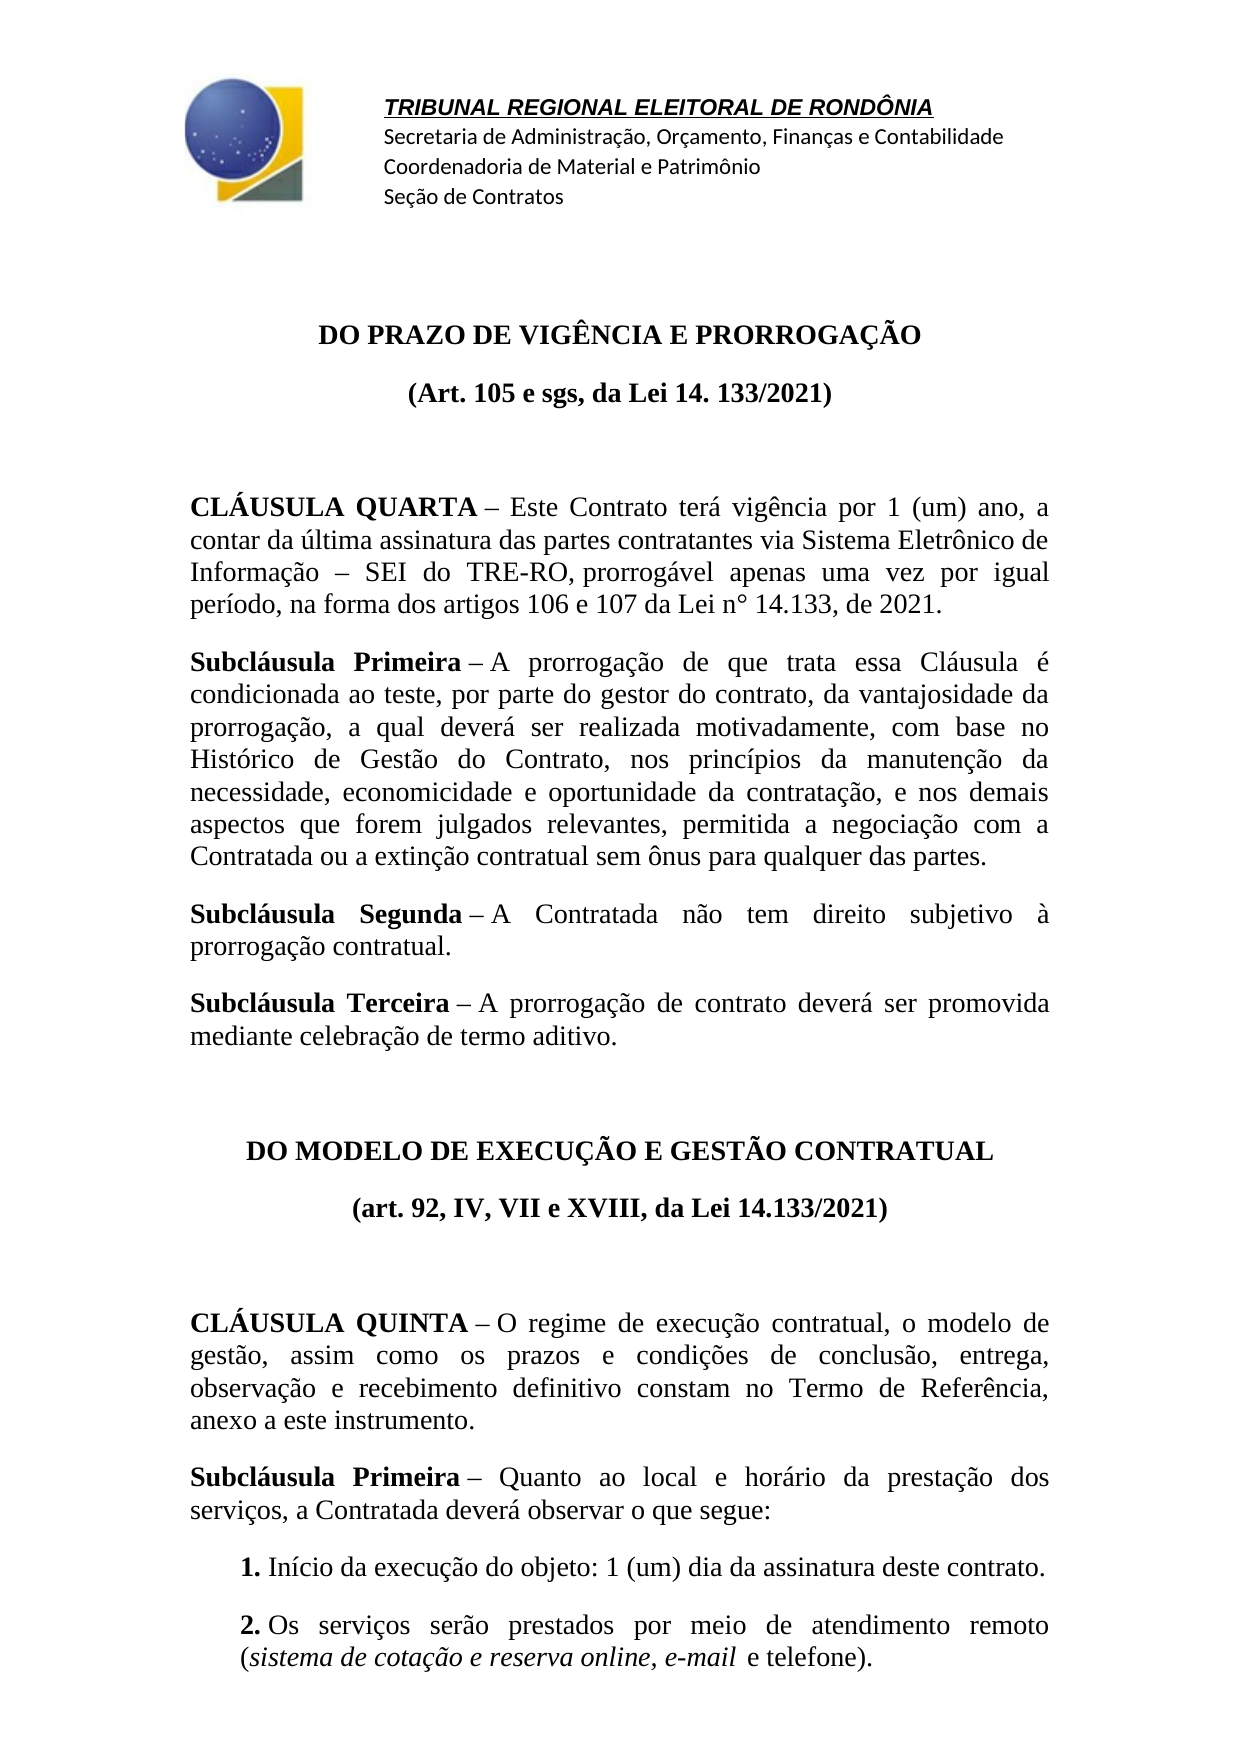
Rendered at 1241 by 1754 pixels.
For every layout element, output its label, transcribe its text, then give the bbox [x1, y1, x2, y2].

text CLÁUSULA QUINTA – O regime de execução contratual, o modelo de gestão, assim como os prazos e condições de conclusão, entrega, observação e recebimento definitivo constam no Termo de Referência, anexo a este instrumento. [190, 1306, 1051, 1436]
text Subcláusula Primeira – A prorrogação de que trata essa Cláusula é condicionada ao teste, por parte do gestor do contrato, da vantajosidade da prorrogação, a qual deverá ser realizada motivadamente, com base no Histórico de Gestão do Contrato, nos princípios da manutenção da necessidade, economicidade e oportunidade da contratação, e nos demais aspectos que forem julgados relevantes, permitida a negociação com a Contratada ou a extinção contratual sem ônus para qualquer das partes. [190, 645, 1051, 872]
text DO MODELO DE EXECUÇÃO E GESTÃO CONTRATUAL [190, 1134, 1051, 1166]
text Subcláusula Primeira – Quanto ao local e horário da prestação dos serviços, a Contratada deverá observar o que segue: [190, 1461, 1051, 1525]
text DO PRAZO DE VIGÊNCIA E PRORROGAÇÃO [190, 318, 1051, 351]
text 1. Início da execução do objeto: 1 (um) dia da assinatura deste contrato. [240, 1550, 1051, 1583]
text (art. 92, IV, VII e XVIII, da Lei 14.133/2021) [190, 1191, 1051, 1223]
text (Art. 105 e sgs, da Lei 14. 133/2021) [190, 376, 1051, 408]
text 2. Os serviços serão prestados por meio de atendimento remoto (sistema de cotação e reserva online, e-mail e telefone). [240, 1608, 1051, 1672]
text Subcláusula Terceira – A prorrogação de contrato deverá ser promovida mediante celebração de termo aditivo. [190, 987, 1051, 1051]
text Subcláusula Segunda – A Contratada não tem direito subjetivo à prorrogação contratual. [190, 897, 1051, 962]
text CLÁUSULA QUARTA – Este Contrato terá vigência por 1 (um) ano, a contar da última assinatura das partes contratantes via Sistema Eletrônico de Informação – SEI do TRE-RO, prorrogável apenas uma vez por igual período, na forma dos artigos 106 e 107 da Lei n° 14.133, de 2021. [190, 490, 1051, 620]
